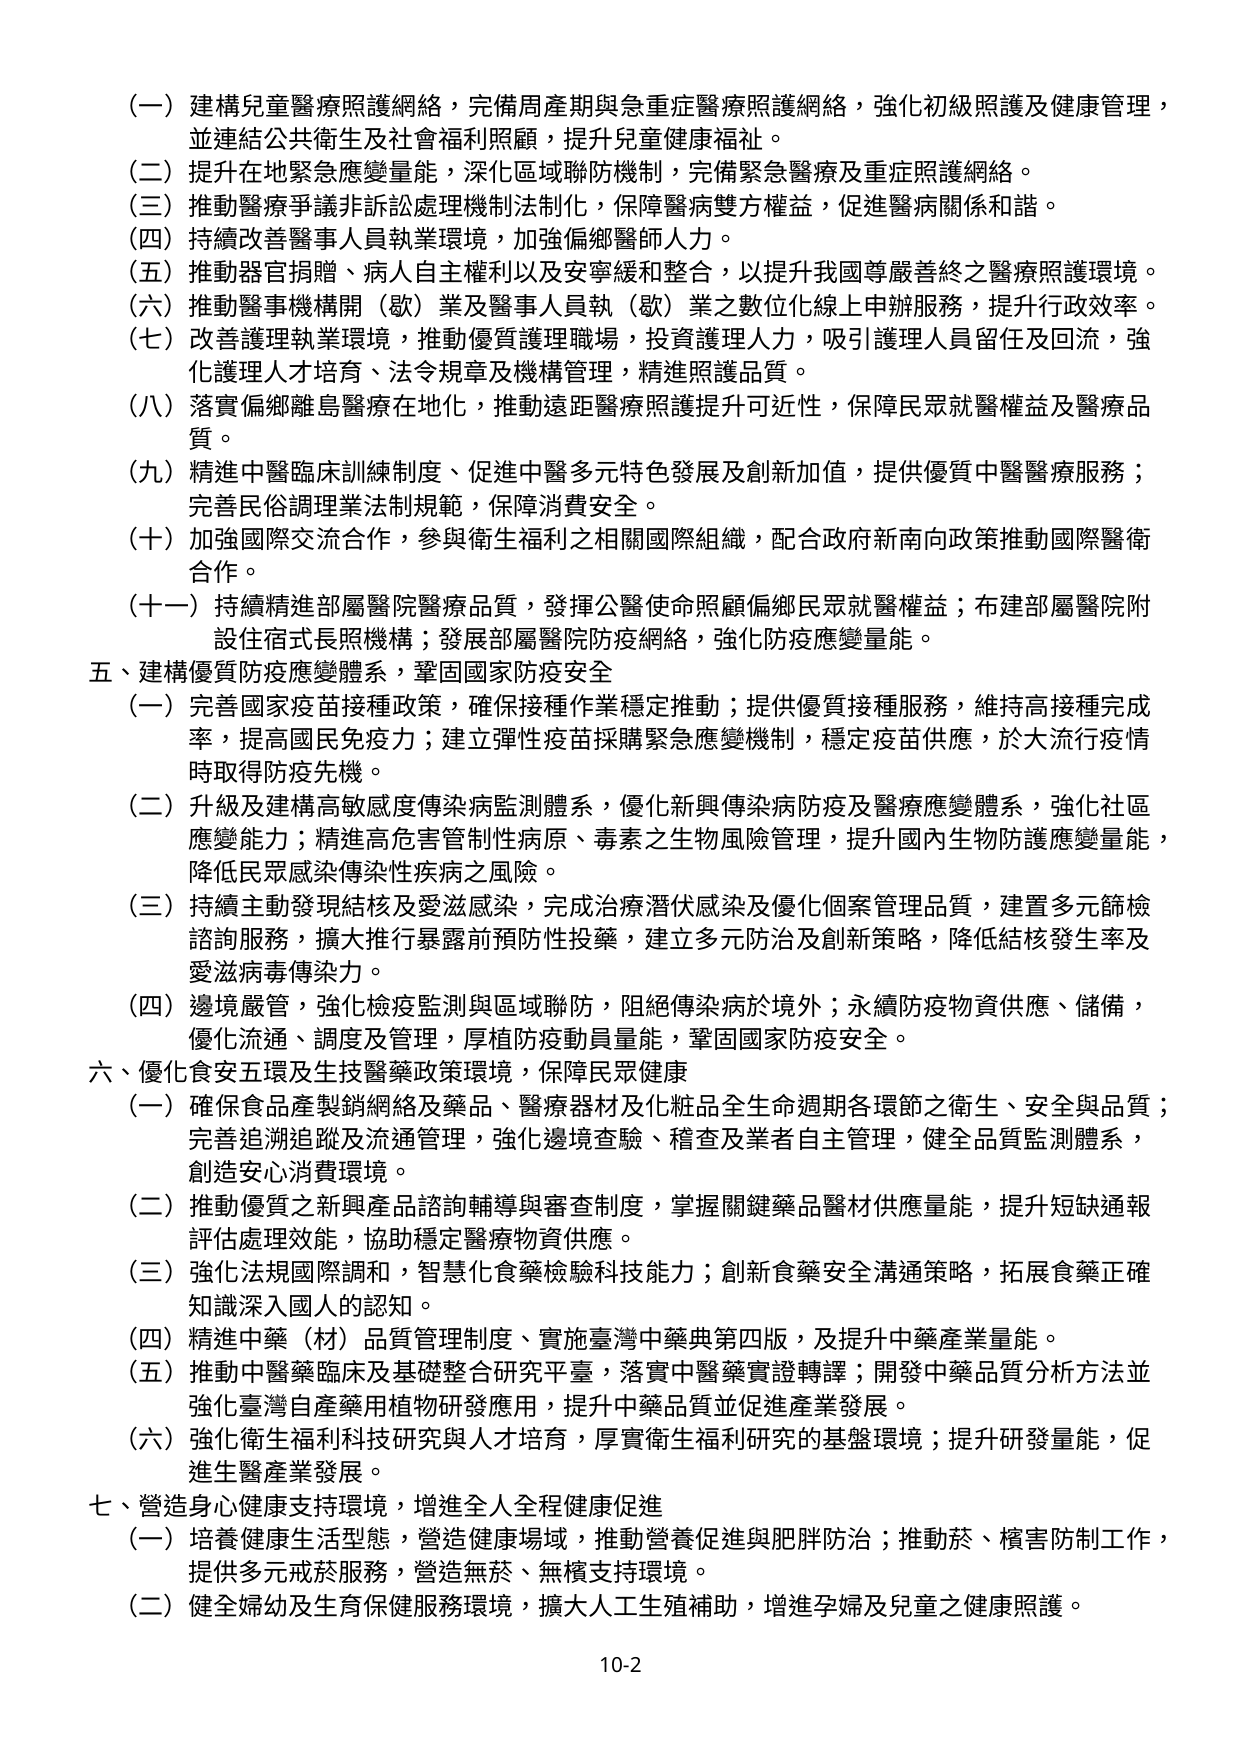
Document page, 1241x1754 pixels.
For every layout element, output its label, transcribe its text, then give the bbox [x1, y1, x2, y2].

text （一）確保食品產製銷網絡及藥品、醫療器材及化粧品全生命週期各環節之衛生、安全與品質；完善追溯追蹤及流通管理，強化邊境查驗、稽查及業者自主管理，健全品質監測體系，創造安心消費環境。 [113, 1088, 1152, 1188]
text （二）升級及建構高敏感度傳染病監測體系，優化新興傳染病防疫及醫療應變體系，強化社區應變能力；精進高危害管制性病原、毒素之生物風險管理，提升國內生物防護應變量能，降低民眾感染傳染性疾病之風險。 [113, 788, 1152, 888]
text （四）持續改善醫事人員執業環境，加強偏鄉醫師人力。 [113, 222, 1152, 255]
text （二）健全婦幼及生育保健服務環境，擴大人工生殖補助，增進孕婦及兒童之健康照護。 [113, 1588, 1152, 1622]
text 六、優化食安五環及生技醫藥政策環境，保障民眾健康 [88, 1055, 1152, 1088]
text （十一）持續精進部屬醫院醫療品質，發揮公醫使命照顧偏鄉民眾就醫權益；布建部屬醫院附設住宿式長照機構；發展部屬醫院防疫網絡，強化防疫應變量能。 [113, 588, 1152, 655]
text （三）推動醫療爭議非訴訟處理機制法制化，保障醫病雙方權益，促進醫病關係和諧。 [113, 188, 1152, 222]
text （二）推動優質之新興產品諮詢輔導與審查制度，掌握關鍵藥品醫材供應量能，提升短缺通報評估處理效能，協助穩定醫療物資供應。 [113, 1188, 1152, 1255]
text 七、營造身心健康支持環境，增進全人全程健康促進 [88, 1488, 1152, 1522]
text （五）推動中醫藥臨床及基礎整合研究平臺，落實中醫藥實證轉譯；開發中藥品質分析方法並強化臺灣自產藥用植物研發應用，提升中藥品質並促進產業發展。 [113, 1355, 1152, 1422]
text （五）推動器官捐贈、病人自主權利以及安寧緩和整合，以提升我國尊嚴善終之醫療照護環境。 [113, 255, 1152, 288]
text （一）完善國家疫苗接種政策，確保接種作業穩定推動；提供優質接種服務，維持高接種完成率，提高國民免疫力；建立彈性疫苗採購緊急應變機制，穩定疫苗供應，於大流行疫情時取得防疫先機。 [113, 688, 1152, 788]
text （一）建構兒童醫療照護網絡，完備周產期與急重症醫療照護網絡，強化初級照護及健康管理，並連結公共衛生及社會福利照顧，提升兒童健康福祉。 [113, 88, 1152, 155]
text （三）強化法規國際調和，智慧化食藥檢驗科技能力；創新食藥安全溝通策略，拓展食藥正確知識深入國人的認知。 [113, 1255, 1152, 1322]
text （十）加強國際交流合作，參與衛生福利之相關國際組織，配合政府新南向政策推動國際醫衛合作。 [113, 522, 1152, 588]
text （六）推動醫事機構開（歇）業及醫事人員執（歇）業之數位化線上申辦服務，提升行政效率。 [113, 288, 1152, 322]
text （九）精進中醫臨床訓練制度、促進中醫多元特色發展及創新加值，提供優質中醫醫療服務；完善民俗調理業法制規範，保障消費安全。 [113, 455, 1152, 522]
text （八）落實偏鄉離島醫療在地化，推動遠距醫療照護提升可近性，保障民眾就醫權益及醫療品質。 [113, 388, 1152, 455]
text （四）邊境嚴管，強化檢疫監測與區域聯防，阻絕傳染病於境外；永續防疫物資供應、儲備，優化流通、調度及管理，厚植防疫動員量能，鞏固國家防疫安全。 [113, 988, 1152, 1055]
text （一）培養健康生活型態，營造健康場域，推動營養促進與肥胖防治；推動菸、檳害防制工作，提供多元戒菸服務，營造無菸、無檳支持環境。 [113, 1522, 1152, 1588]
text （二）提升在地緊急應變量能，深化區域聯防機制，完備緊急醫療及重症照護網絡。 [113, 155, 1152, 188]
text （六）強化衛生福利科技研究與人才培育，厚實衛生福利研究的基盤環境；提升研發量能，促進生醫產業發展。 [113, 1422, 1152, 1488]
text 五、建構優質防疫應變體系，鞏固國家防疫安全 [88, 655, 1152, 688]
text （三）持續主動發現結核及愛滋感染，完成治療潛伏感染及優化個案管理品質，建置多元篩檢諮詢服務，擴大推行暴露前預防性投藥，建立多元防治及創新策略，降低結核發生率及愛滋病毒傳染力。 [113, 888, 1152, 988]
text （四）精進中藥（材）品質管理制度、實施臺灣中藥典第四版，及提升中藥產業量能。 [113, 1322, 1152, 1355]
text （七）改善護理執業環境，推動優質護理職場，投資護理人力，吸引護理人員留任及回流，強化護理人才培育、法令規章及機構管理，精進照護品質。 [113, 322, 1152, 388]
